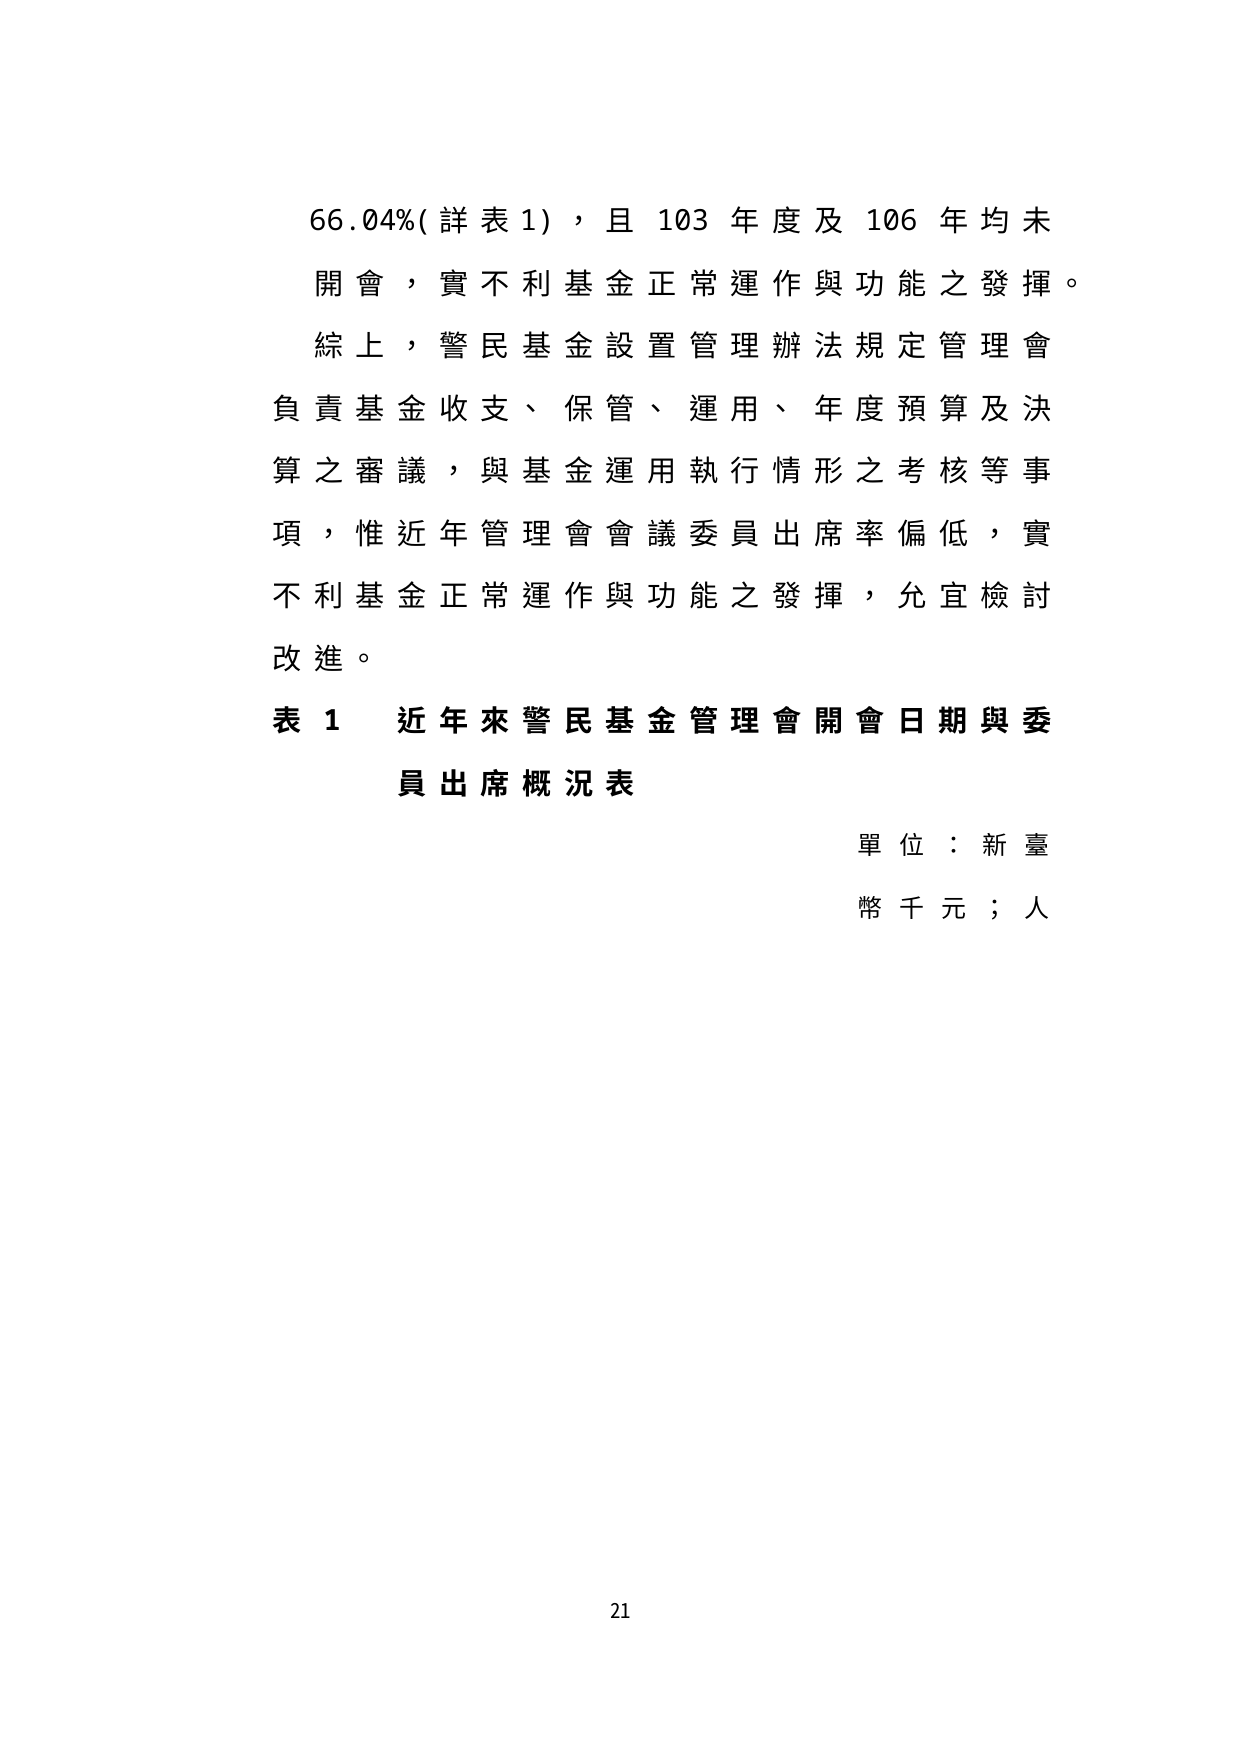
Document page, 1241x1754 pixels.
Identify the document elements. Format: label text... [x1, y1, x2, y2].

text 該基金管理會主要係受理警察、消防、海巡、移民、空中勤務人員及協勤民力，有因公執行勤務受傷或死亡者，對其醫療、住院、復健或遺族生活提供安全金事項之審核，惟依警民基金設置管理辦法第9條之規定，管理會每年僅需開會一次。惟據警政署所提供之資料，近年度各次會議委員出席人數偏低，99年度至108年度出席率介於50%至80%，平均出席率為66.04%(詳表1)，且103年度及106年均未開會，實不利基金正常運作與功能之發揮。 [271, 177, 1058, 302]
text 單位：新臺幣千元；人 [275, 802, 1058, 927]
text 表1 近年來警民基金管理會開會日期與委員出席概況表 [242, 677, 1058, 802]
text 綜上，警民基金設置管理辦法規定管理會負責基金收支、保管、運用、年度預算及決算之審議，與基金運用執行情形之考核等事項，惟近年管理會會議委員出席率偏低，實不利基金正常運作與功能之發揮，允宜檢討改進。 [242, 302, 1058, 677]
